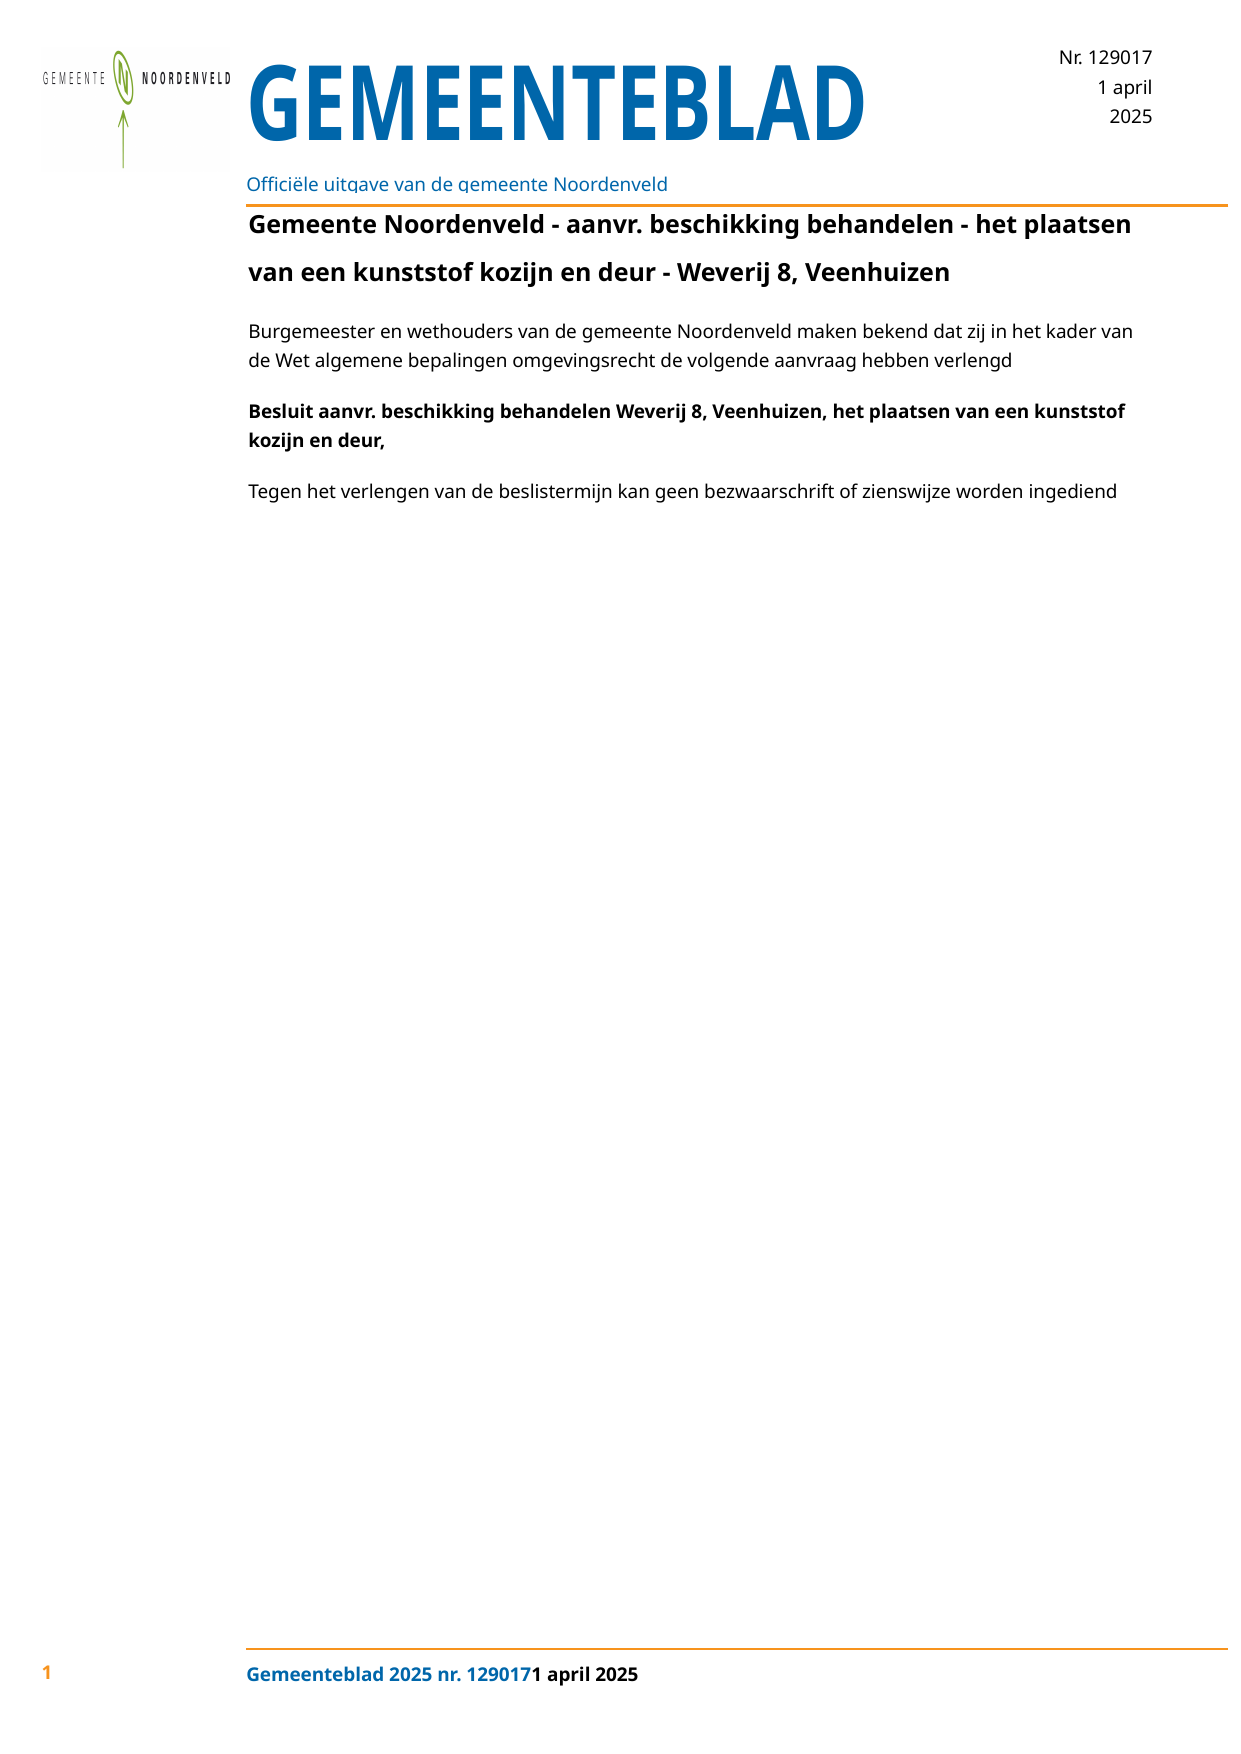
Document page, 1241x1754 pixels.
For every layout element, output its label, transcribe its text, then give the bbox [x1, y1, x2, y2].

text Gemeente Noordenveld - aanvr. beschikking behandelen - het plaatsen van een kunststof kozijn en deur - Weverij 8, Veenhuizen [248, 207, 1152, 288]
text Besluit aanvr. beschikking behandelen Weverij 8, Veenhuizen, het plaatsen van een kunststof kozijn en deur, [248, 398, 1152, 453]
picture [41, 47, 231, 172]
text Burgemeester en wethouders van de gemeente Noordenveld maken bekend dat zij in het kader van de Wet algemene bepalingen omgevingsrecht de volgende aanvraag hebben verlengd [248, 318, 1152, 373]
text Tegen het verlengen van de beslistermijn kan geen bezwaarschrift of zienswijze worden ingediend [248, 478, 1152, 504]
